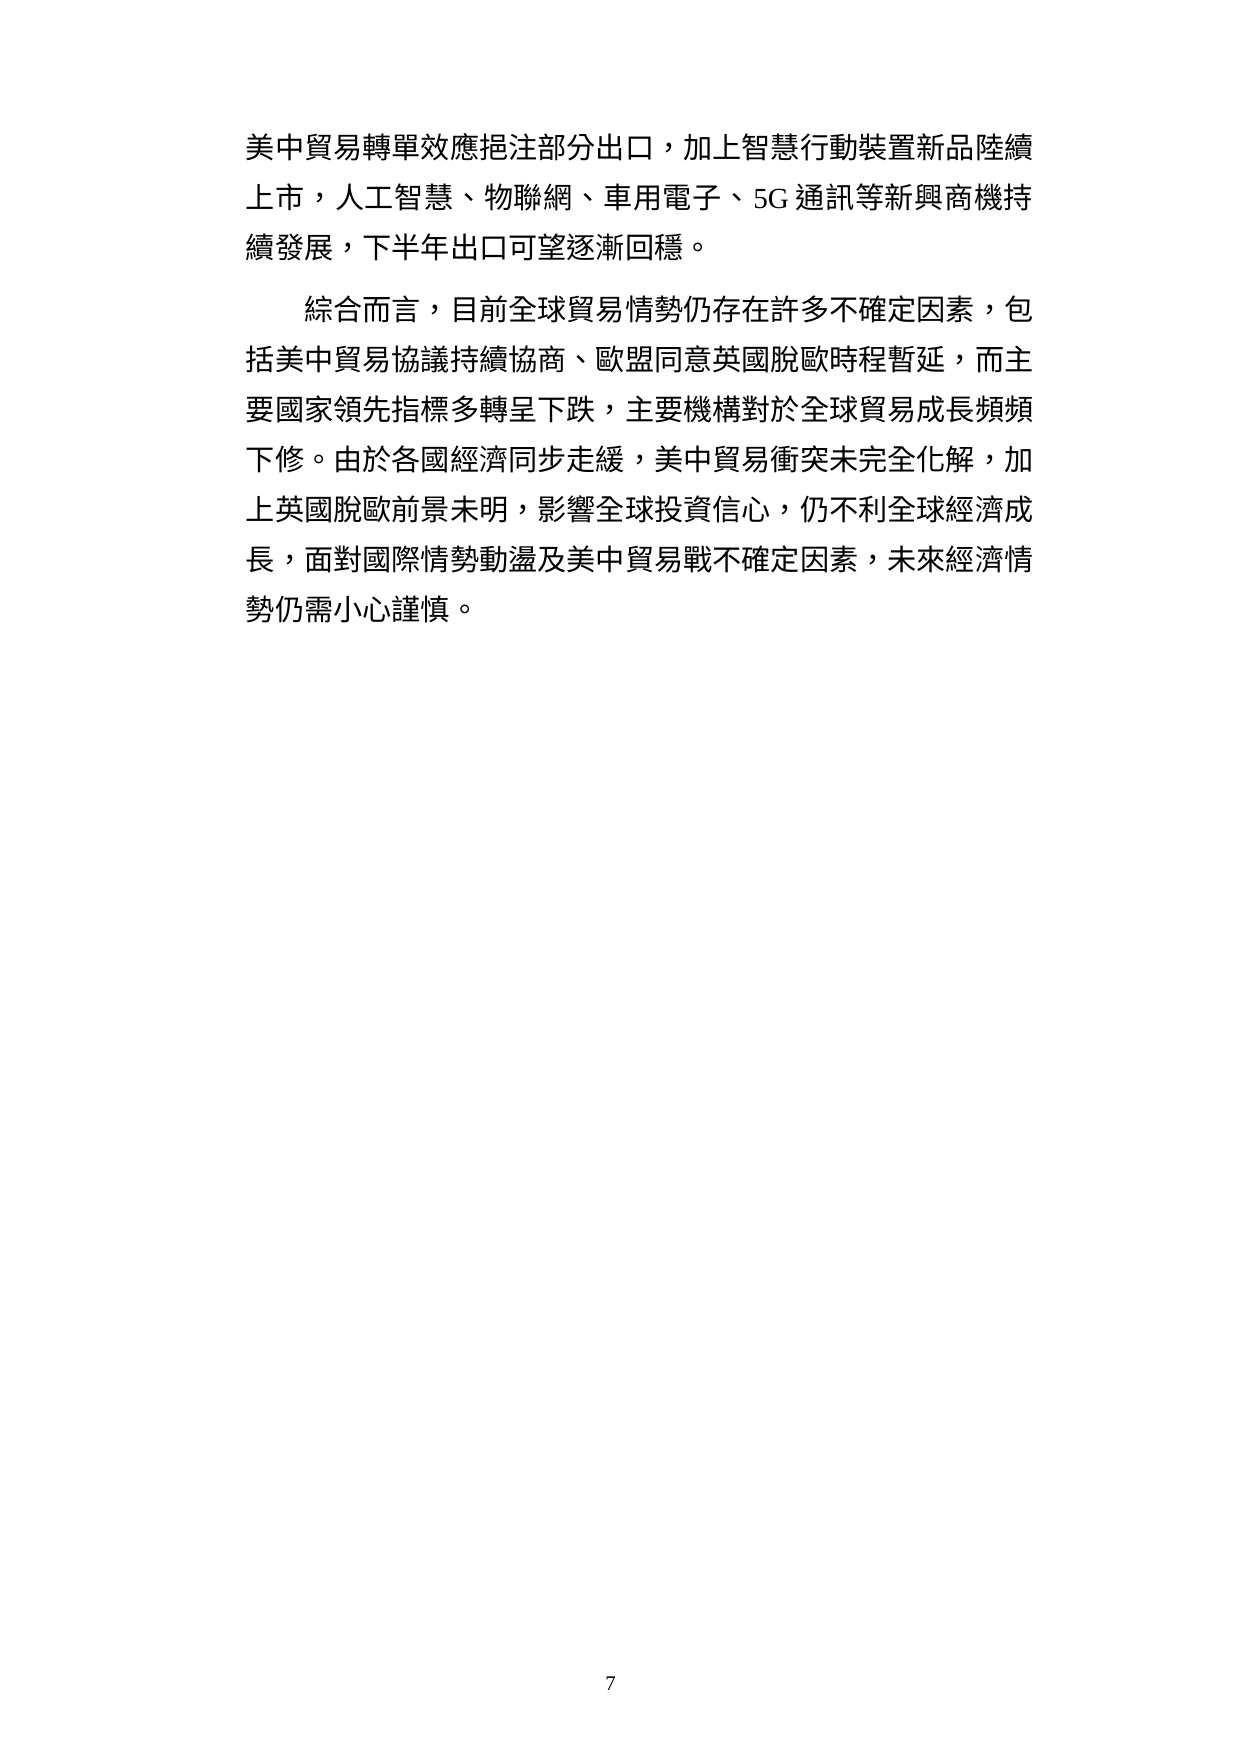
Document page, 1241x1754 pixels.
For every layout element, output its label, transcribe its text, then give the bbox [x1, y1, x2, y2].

text 綜合而言，目前全球貿易情勢仍存在許多不確定因素，包括美中貿易協議持續協商、歐盟同意英國脫歐時程暫延，而主要國家領先指標多轉呈下跌，主要機構對於全球貿易成長頻頻下修。由於各國經濟同步走緩，美中貿易衝突未完全化解，加上英國脫歐前景未明，影響全球投資信心，仍不利全球經濟成長，面對國際情勢動盪及美中貿易戰不確定因素，未來經濟情勢仍需小心謹慎。 [246, 281, 1033, 631]
text 美中貿易轉單效應挹注部分出口，加上智慧行動裝置新品陸續上市，人工智慧、物聯網、車用電子、5G通訊等新興商機持續發展，下半年出口可望逐漸回穩。 [246, 118, 1033, 268]
